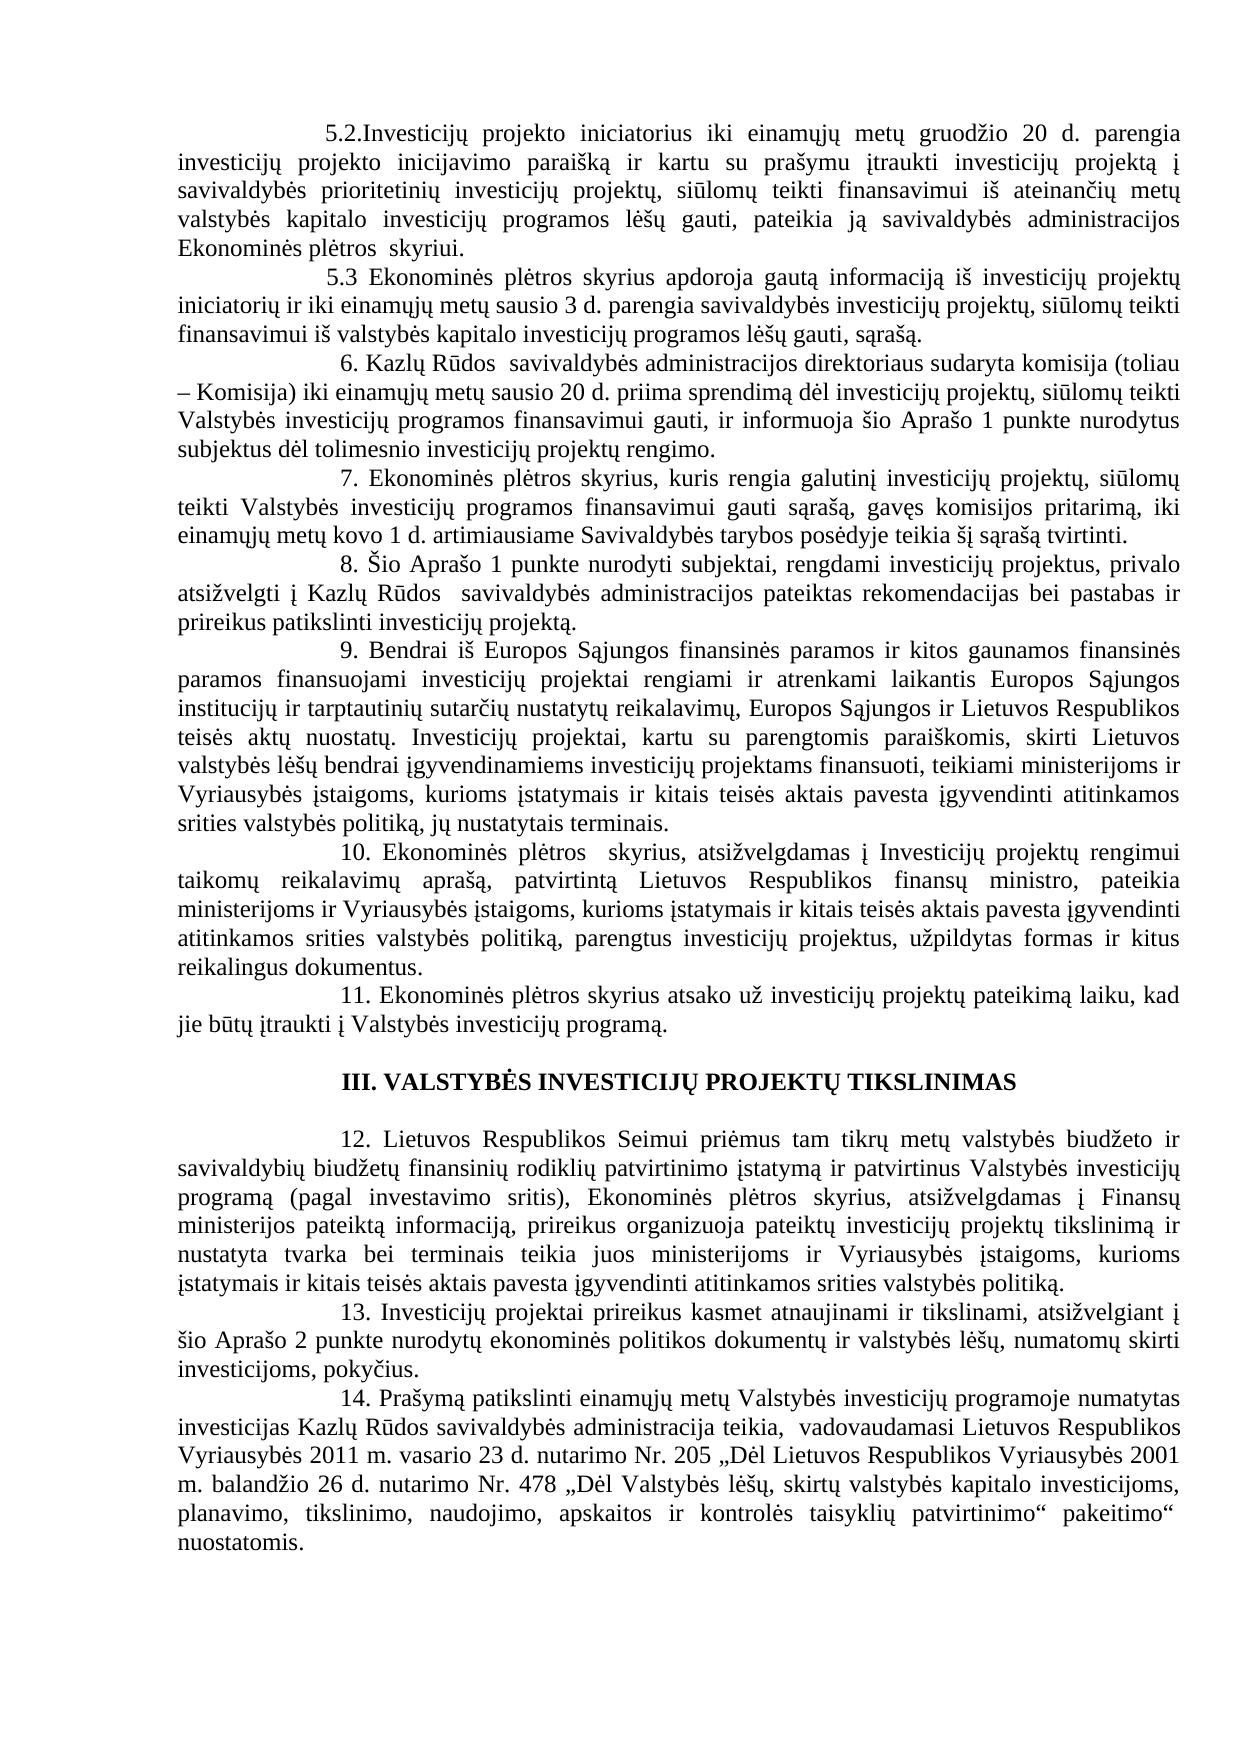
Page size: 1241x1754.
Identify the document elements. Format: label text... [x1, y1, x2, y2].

text 5.2.Investicijų projekto iniciatorius iki einamųjų metų gruodžio 20 d. parengia investicijų projekto inicijavimo paraišką ir kartu su prašymu įtraukti investicijų projektą į savivaldybės prioritetinių investicijų projektų, siūlomų teikti finansavimui iš ateinančių metų valstybės kapitalo investicijų programos lėšų gauti, pateikia ją savivaldybės administracijos Ekonominės plėtros skyriui. [177, 118, 1181, 262]
text 9. Bendrai iš Europos Sąjungos finansinės paramos ir kitos gaunamos finansinės paramos finansuojami investicijų projektai rengiami ir atrenkami laikantis Europos Sąjungos institucijų ir tarptautinių sutarčių nustatytų reikalavimų, Europos Sąjungos ir Lietuvos Respublikos teisės aktų nuostatų. Investicijų projektai, kartu su parengtomis paraiškomis, skirti Lietuvos valstybės lėšų bendrai įgyvendinamiems investicijų projektams finansuoti, teikiami ministerijoms ir Vyriausybės įstaigoms, kurioms įstatymais ir kitais teisės aktais pavesta įgyvendinti atitinkamos srities valstybės politiką, jų nustatytais terminais. [177, 636, 1181, 837]
text 5.3 Ekonominės plėtros skyrius apdoroja gautą informaciją iš investicijų projektų iniciatorių ir iki einamųjų metų sausio 3 d. parengia savivaldybės investicijų projektų, siūlomų teikti finansavimui iš valstybės kapitalo investicijų programos lėšų gauti, sąrašą. [177, 262, 1181, 348]
text 12. Lietuvos Respublikos Seimui priėmus tam tikrų metų valstybės biudžeto ir savivaldybių biudžetų finansinių rodiklių patvirtinimo įstatymą ir patvirtinus Valstybės investicijų programą (pagal investavimo sritis), Ekonominės plėtros skyrius, atsižvelgdamas į Finansų ministerijos pateiktą informaciją, prireikus organizuoja pateiktų investicijų projektų tikslinimą ir nustatyta tvarka bei terminais teikia juos ministerijoms ir Vyriausybės įstaigoms, kurioms įstatymais ir kitais teisės aktais pavesta įgyvendinti atitinkamos srities valstybės politiką. [177, 1124, 1181, 1297]
text 11. Ekonominės plėtros skyrius atsako už investicijų projektų pateikimą laiku, kad jie būtų įtraukti į Valstybės investicijų programą. [177, 981, 1181, 1038]
text 7. Ekonominės plėtros skyrius, kuris rengia galutinį investicijų projektų, siūlomų teikti Valstybės investicijų programos finansavimui gauti sąrašą, gavęs komisijos pritarimą, iki einamųjų metų kovo 1 d. artimiausiame Savivaldybės tarybos posėdyje teikia šį sąrašą tvirtinti. [177, 463, 1181, 549]
text III. VALSTYBĖS INVESTICIJŲ PROJEKTŲ TIKSLINIMAS [177, 1067, 1181, 1096]
text 14. Prašymą patikslinti einamųjų metų Valstybės investicijų programoje numatytas investicijas Kazlų Rūdos savivaldybės administracija teikia, vadovaudamasi Lietuvos Respublikos Vyriausybės 2011 m. vasario 23 d. nutarimo Nr. 205 „Dėl Lietuvos Respublikos Vyriausybės 2001 m. balandžio 26 d. nutarimo Nr. 478 „Dėl Valstybės lėšų, skirtų valstybės kapitalo investicijoms, planavimo, tikslinimo, naudojimo, apskaitos ir kontrolės taisyklių patvirtinimo“ pakeitimo“ nuostatomis. [177, 1383, 1181, 1556]
text 8. Šio Aprašo 1 punkte nurodyti subjektai, rengdami investicijų projektus, privalo atsižvelgti į Kazlų Rūdos savivaldybės administracijos pateiktas rekomendacijas bei pastabas ir prireikus patikslinti investicijų projektą. [177, 549, 1181, 636]
text 6. Kazlų Rūdos savivaldybės administracijos direktoriaus sudaryta komisija (toliau – Komisija) iki einamųjų metų sausio 20 d. priima sprendimą dėl investicijų projektų, siūlomų teikti Valstybės investicijų programos finansavimui gauti, ir informuoja šio Aprašo 1 punkte nurodytus subjektus dėl tolimesnio investicijų projektų rengimo. [177, 348, 1181, 463]
text 13. Investicijų projektai prireikus kasmet atnaujinami ir tikslinami, atsižvelgiant į šio Aprašo 2 punkte nurodytų ekonominės politikos dokumentų ir valstybės lėšų, numatomų skirti investicijoms, pokyčius. [177, 1297, 1181, 1383]
text 10. Ekonominės plėtros skyrius, atsižvelgdamas į Investicijų projektų rengimui taikomų reikalavimų aprašą, patvirtintą Lietuvos Respublikos finansų ministro, pateikia ministerijoms ir Vyriausybės įstaigoms, kurioms įstatymais ir kitais teisės aktais pavesta įgyvendinti atitinkamos srities valstybės politiką, parengtus investicijų projektus, užpildytas formas ir kitus reikalingus dokumentus. [177, 837, 1181, 981]
